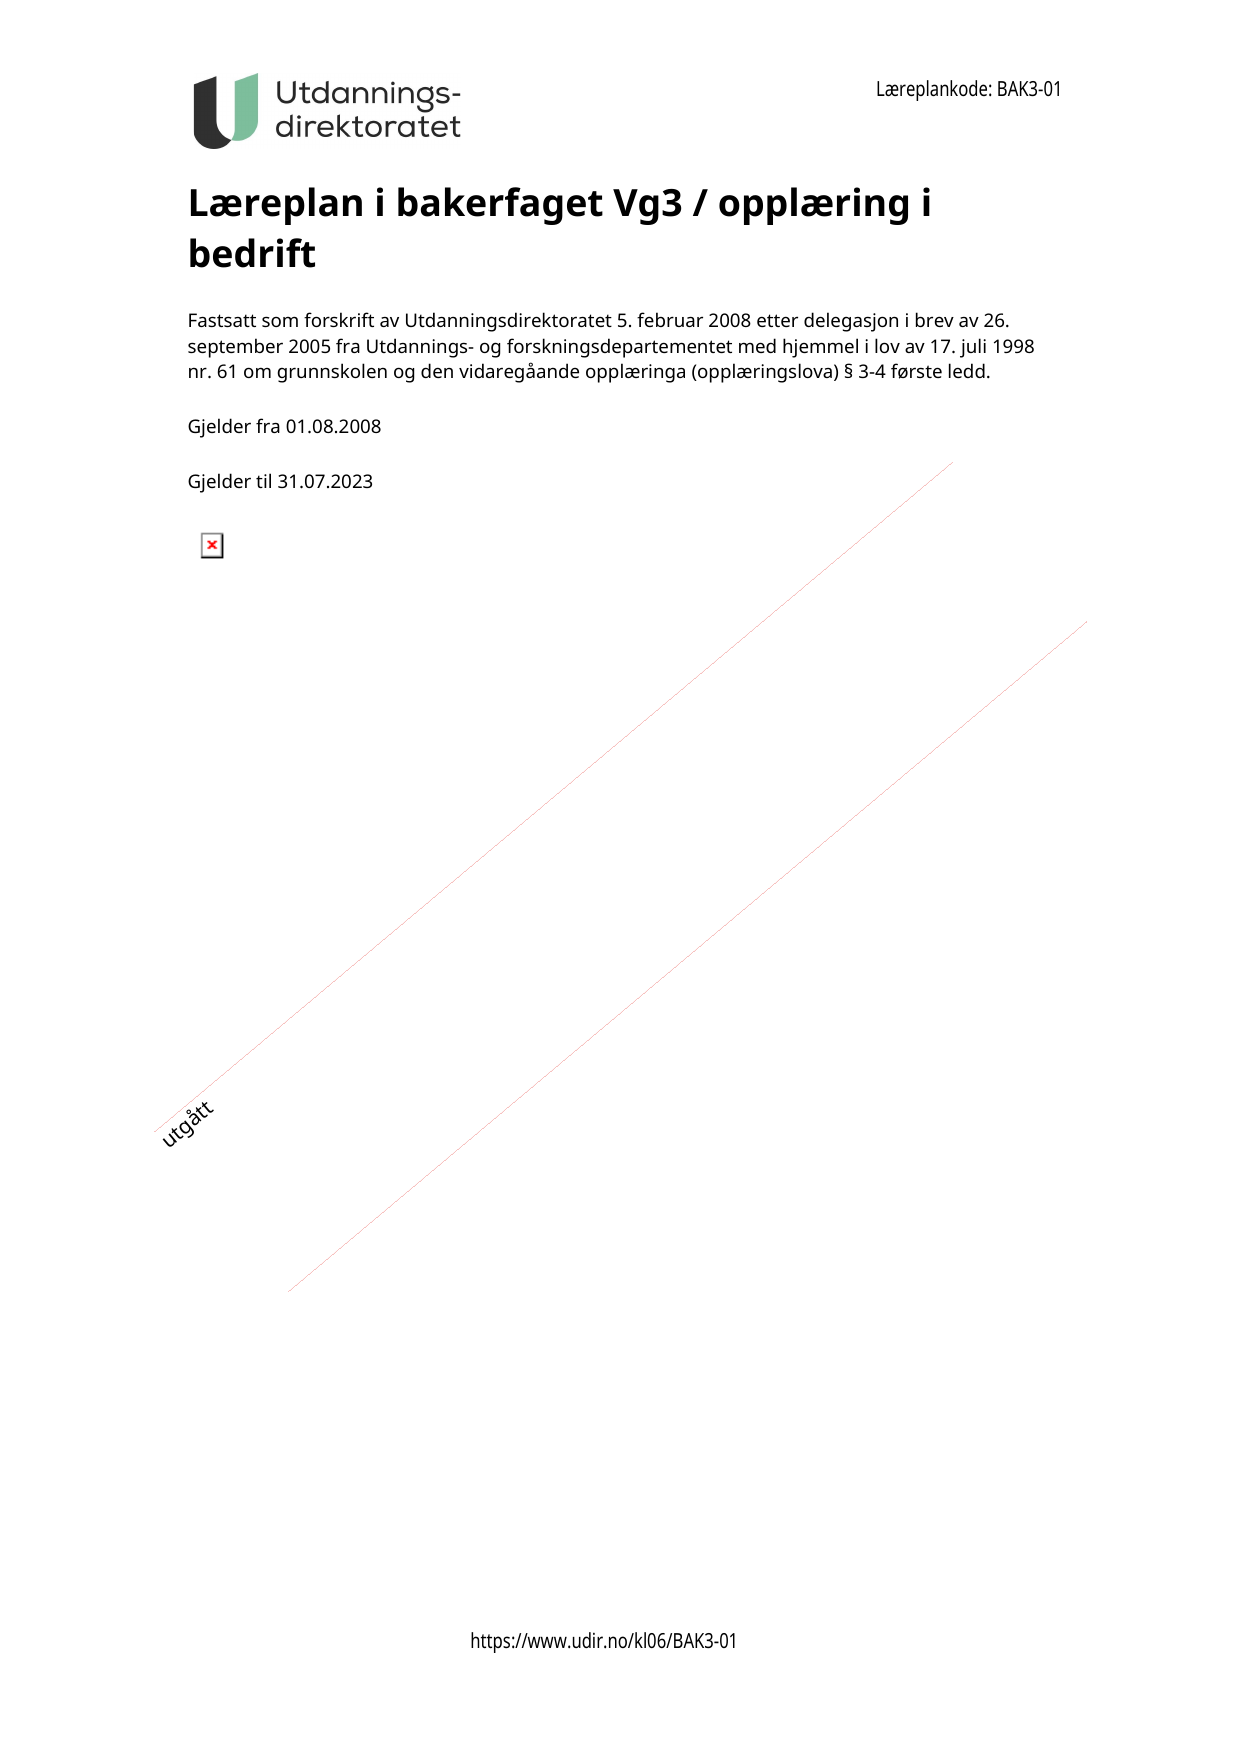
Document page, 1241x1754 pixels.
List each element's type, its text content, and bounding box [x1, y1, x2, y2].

text Gjelder til 31.07.2023 [917, 468, 1053, 493]
text Gjelder fra 01.08.2008 [386, 413, 1053, 439]
picture [187, 522, 238, 573]
subtitle Læreplan i bakerfaget Vg3 / opplæring i bedrift [187, 176, 1053, 278]
picture [193, 73, 461, 149]
text Gjelder til 31.07.2023 [378, 468, 944, 493]
